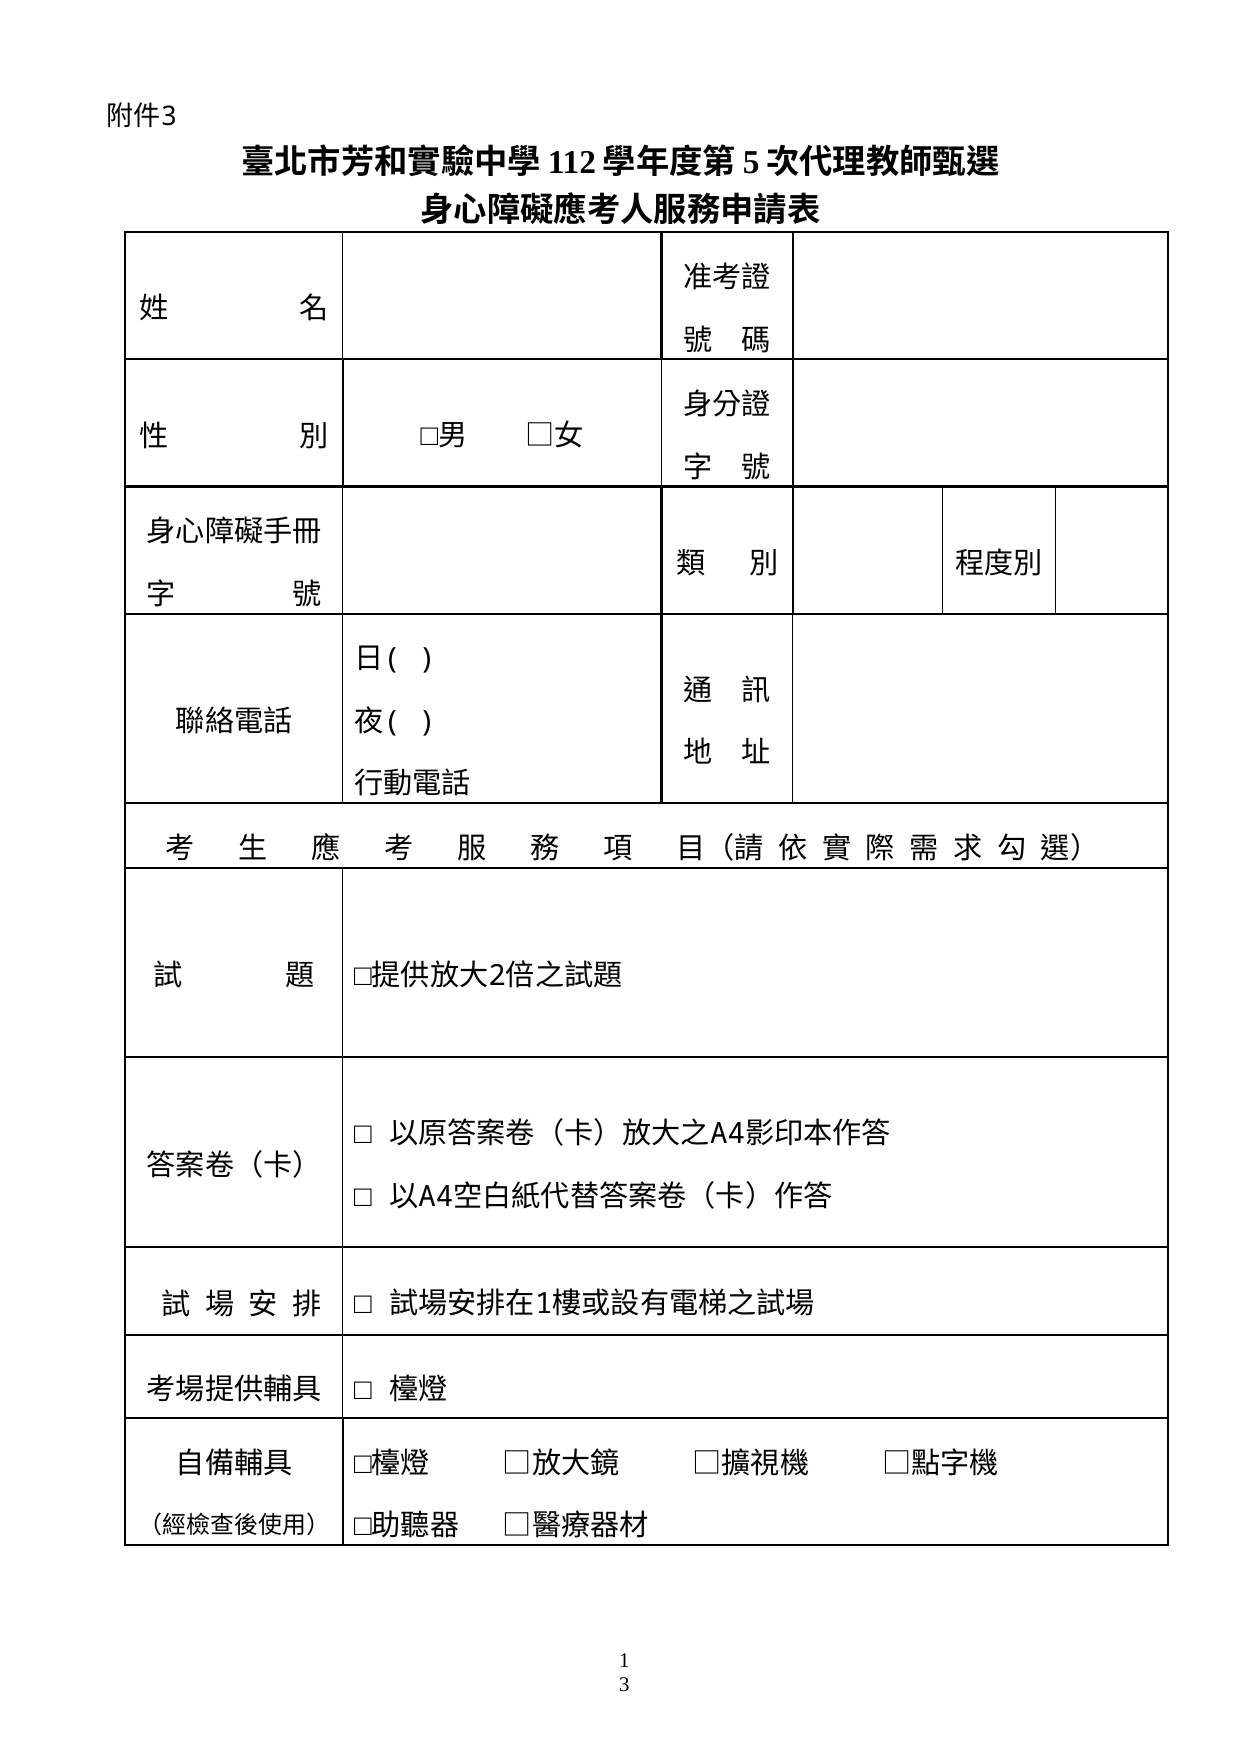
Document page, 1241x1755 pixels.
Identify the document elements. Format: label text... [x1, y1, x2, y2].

table_cell □提供放大2倍之試題 [343, 869, 1167, 1056]
table_header [343, 233, 660, 358]
table_header 准考證 號 碼 [663, 233, 792, 358]
table_cell □ 試場安排在1樓或設有電梯之試場 [343, 1248, 1167, 1334]
table_cell 試 場 安 排 [126, 1248, 342, 1334]
table_cell 日( ) 夜( ) 行動電話 [343, 615, 660, 802]
table_cell □ 檯燈 [343, 1336, 1167, 1417]
table_cell [343, 488, 660, 612]
text 附件3 [106, 72, 1134, 135]
table_cell 性 別 [126, 360, 342, 485]
table_cell 聯絡電話 [126, 615, 342, 802]
table_cell □男 □女 [344, 360, 661, 485]
table_cell □檯燈 □放大鏡 □擴視機 □點字機 □助聽器 □醫療器材 [344, 1419, 1167, 1544]
table_cell 通 訊 地 址 [663, 615, 792, 802]
table_cell 身分證 字 號 [662, 360, 792, 485]
table_cell [794, 360, 1167, 485]
table_cell 考場提供輔具 [126, 1336, 342, 1417]
table_cell [793, 615, 1167, 802]
text 身心障礙應考人服務申請表 [106, 183, 1134, 231]
table_header [794, 233, 1167, 358]
table_cell [794, 488, 942, 612]
table_cell 類 別 [663, 488, 792, 612]
table_cell 程度別 [943, 488, 1055, 612]
table_cell 答案卷（卡） [126, 1058, 342, 1246]
table_cell [1056, 488, 1167, 612]
table_cell 自備輔具 （經檢查後使用） [126, 1419, 342, 1544]
table_header 姓 名 [126, 233, 342, 358]
table_cell 考 生 應 考 服 務 項 目（請 依 實 際 需 求 勾 選） [126, 804, 1167, 867]
table_cell □ 以原答案卷（卡）放大之A4影印本作答 □ 以A4空白紙代替答案卷（卡）作答 [343, 1058, 1167, 1246]
table_cell 身心障礙手冊 字 號 [126, 488, 342, 612]
table_cell 試 題 [126, 869, 342, 1056]
text 臺北市芳和實驗中學112學年度第5次代理教師甄選 [106, 135, 1134, 183]
